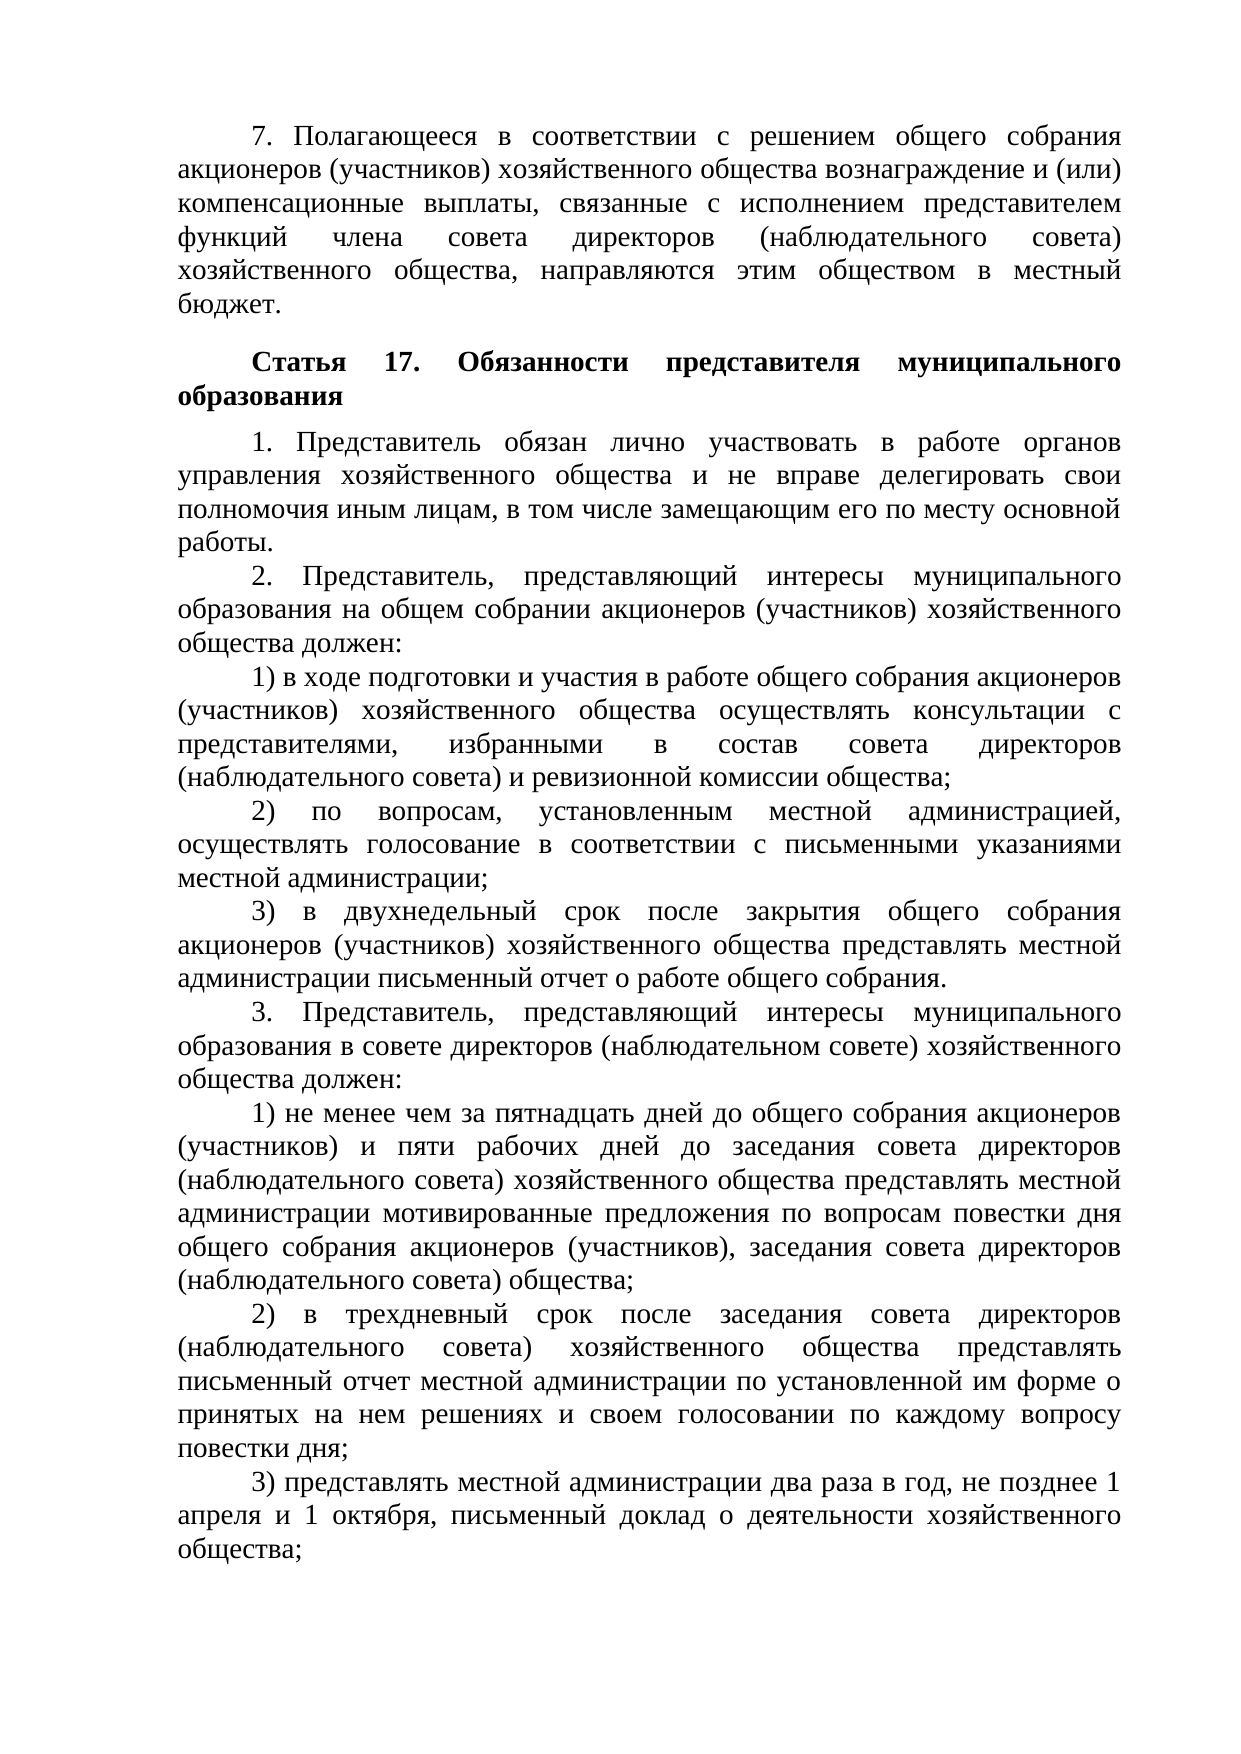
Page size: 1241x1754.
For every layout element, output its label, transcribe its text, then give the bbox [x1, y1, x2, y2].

text 7. Полагающееся в соответствии с решением общего собрания акционеров (участников) хозяйственного общества вознаграждение и (или) компенсационные выплаты, связанные с исполнением представителем функций члена совета директоров (наблюдательного совета) хозяйственного общества, направляются этим обществом в местный бюджет. [177, 118, 1122, 319]
text 3. Представитель, представляющий интересы муниципального образования в совете директоров (наблюдательном совете) хозяйственного общества должен: [177, 994, 1122, 1095]
text 3) представлять местной администрации два раза в год, не позднее 1 апреля и 1 октября, письменный доклад о деятельности хозяйственного общества; [177, 1464, 1122, 1564]
text 2. Представитель, представляющий интересы муниципального образования на общем собрании акционеров (участников) хозяйственного общества должен: [177, 558, 1122, 659]
text Статья 17. Обязанности представителя муниципального образования [177, 344, 1122, 411]
text 2) в трехдневный срок после заседания совета директоров (наблюдательного совета) хозяйственного общества представлять письменный отчет местной администрации по установленной им форме о принятых на нем решениях и своем голосовании по каждому вопросу повестки дня; [177, 1296, 1122, 1464]
text 2) по вопросам, установленным местной администрацией, осуществлять голосование в соответствии с письменными указаниями местной администрации; [177, 793, 1122, 893]
text 1) не менее чем за пятнадцать дней до общего собрания акционеров (участников) и пяти рабочих дней до заседания совета директоров (наблюдательного совета) хозяйственного общества представлять местной администрации мотивированные предложения по вопросам повестки дня общего собрания акционеров (участников), заседания совета директоров (наблюдательного совета) общества; [177, 1095, 1122, 1296]
text 1. Представитель обязан лично участвовать в работе органов управления хозяйственного общества и не вправе делегировать свои полномочия иным лицам, в том числе замещающим его по месту основной работы. [177, 424, 1122, 558]
text 1) в ходе подготовки и участия в работе общего собрания акционеров (участников) хозяйственного общества осуществлять консультации с представителями, избранными в состав совета директоров (наблюдательного совета) и ревизионной комиссии общества; [177, 659, 1122, 793]
text 3) в двухнедельный срок после закрытия общего собрания акционеров (участников) хозяйственного общества представлять местной администрации письменный отчет о работе общего собрания. [177, 893, 1122, 994]
